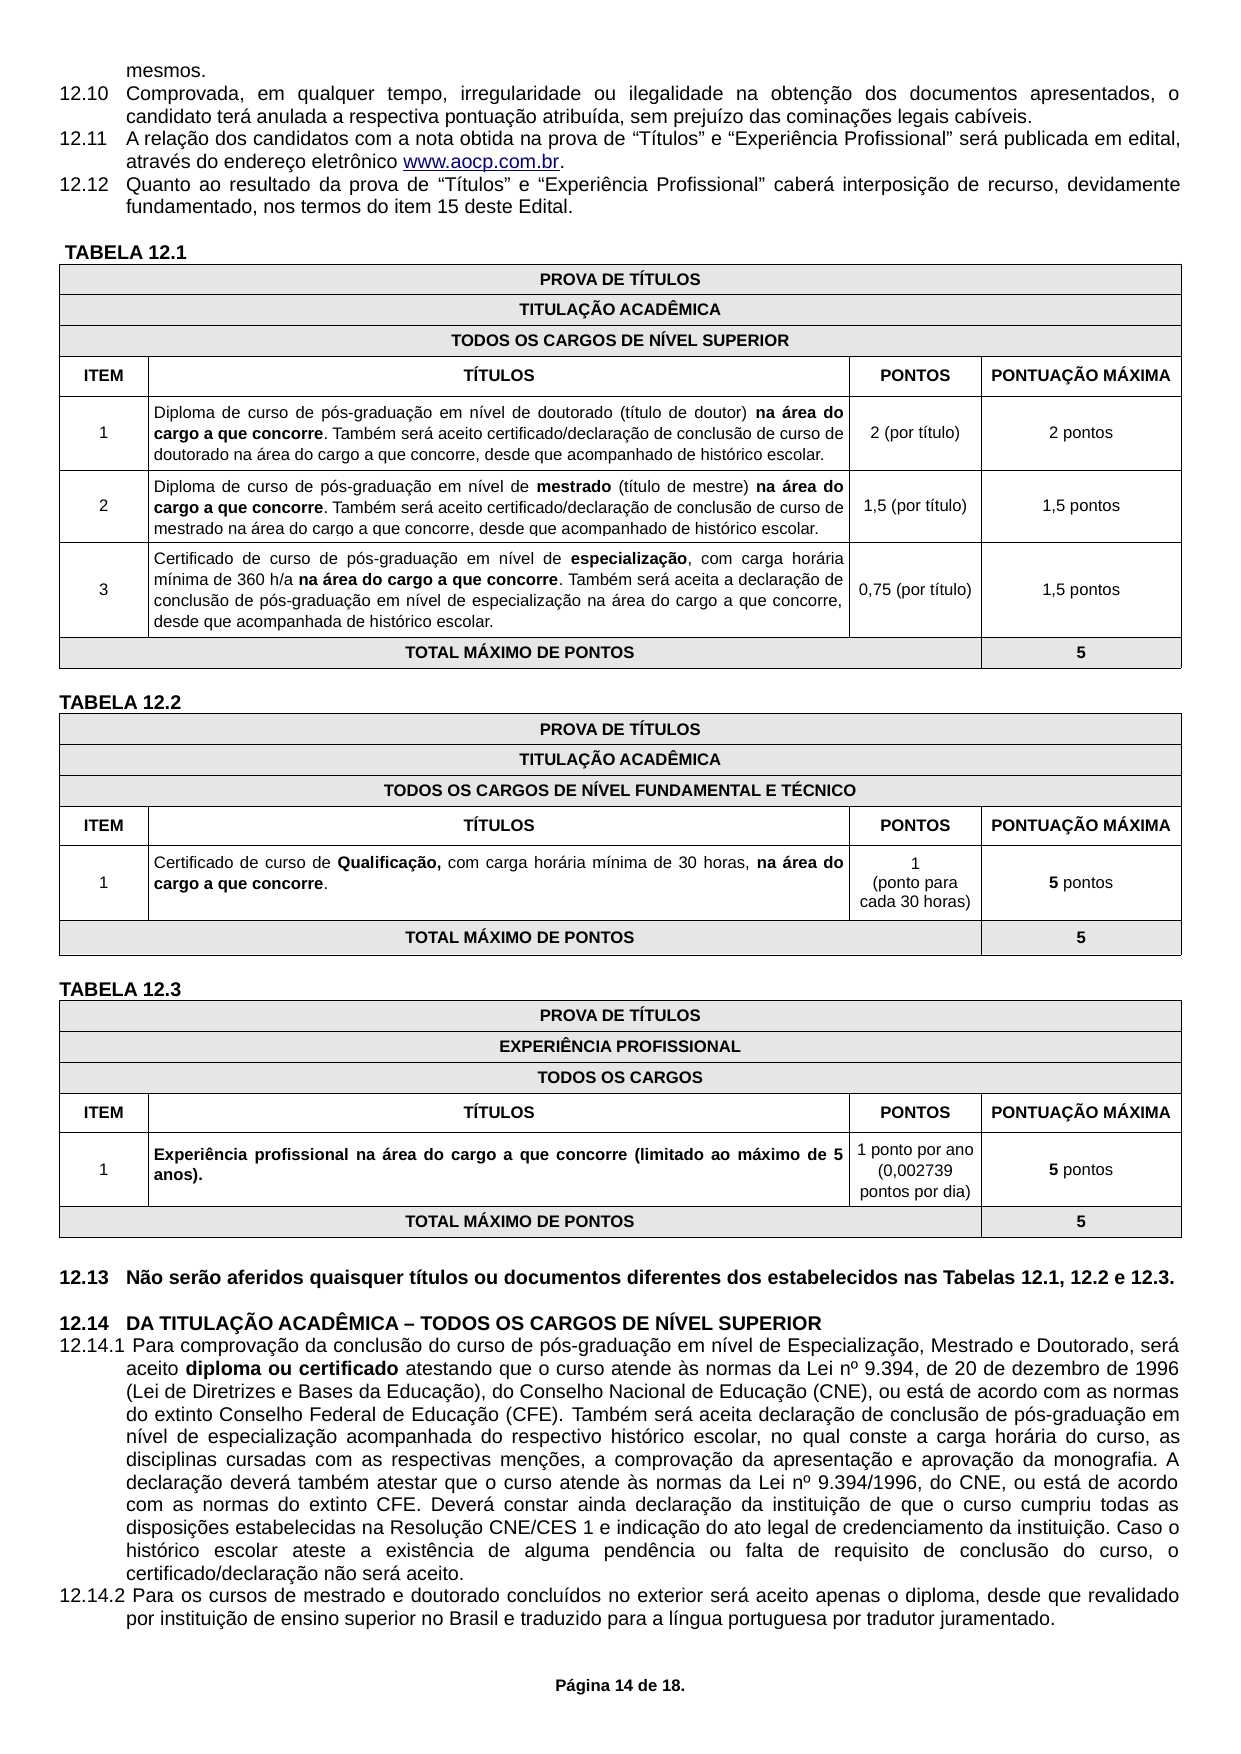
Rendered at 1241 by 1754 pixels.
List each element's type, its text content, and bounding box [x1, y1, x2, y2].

text 12.10 Comprovada, em qualquer tempo, irregularidade ou ilegalidade na obtenção dos documentos apresentados, o candidato terá anulada a respectiva pontuação atribuída, sem prejuízo das cominações legais cabíveis. [59, 82, 1181, 127]
table_cell TITULAÇÃO ACADÊMICA [60, 745, 1181, 775]
table_cell 1,5 (por título) [850, 471, 981, 542]
table_cell 1 [60, 846, 148, 919]
table_cell 1 ponto por ano (0,002739 pontos por dia) [850, 1133, 981, 1206]
text mesmos. [59, 59, 1181, 82]
table_cell TOTAL MÁXIMO DE PONTOS [60, 1207, 981, 1237]
text 12.14.2 Para os cursos de mestrado e doutorado concluídos no exterior será aceito apenas o diploma, desde que revalidado por instituição de ensino superior no Brasil e traduzido para a língua portuguesa por tradutor juramentado. [59, 1584, 1181, 1629]
table_cell PONTUAÇÃO MÁXIMA [982, 1094, 1181, 1132]
table_cell 5 [982, 1207, 1181, 1237]
table_cell Certificado de curso de pós-graduação em nível de especialização, com carga horária mínima de 360 h/a na área do cargo a que concorre. Também será aceita a declaração de conclusão de pós-graduação em nível de especialização na área do cargo a que concorre, desde que acompanhada de histórico escolar. [149, 543, 849, 637]
text 12.14.1 Para comprovação da conclusão do curso de pós-graduação em nível de Especialização, Mestrado e Doutorado, será aceito diploma ou certificado atestando que o curso atende às normas da Lei nº 9.394, de 20 de dezembro de 1996 (Lei de Diretrizes e Bases da Educação), do Conselho Nacional de Educação (CNE), ou está de acordo com as normas do extinto Conselho Federal de Educação (CFE). Também será aceita declaração de conclusão de pós-graduação em nível de especialização acompanhada do respectivo histórico escolar, no qual conste a carga horária do curso, as disciplinas cursadas com as respectivas menções, a comprovação da apresentação e aprovação da monografia. A declaração deverá também atestar que o curso atende às normas da Lei nº 9.394/1996, do CNE, ou está de acordo com as normas do extinto CFE. Deverá constar ainda declaração da instituição de que o curso cumpriu todas as disposições estabelecidas na Resolução CNE/CES 1 e indicação do ato legal de credenciamento da instituição. Caso o histórico escolar ateste a existência de alguma pendência ou falta de requisito de conclusão do curso, o certificado/declaração não será aceito. [59, 1334, 1181, 1584]
table_cell TODOS OS CARGOS DE NÍVEL SUPERIOR [60, 326, 1181, 356]
table_cell 5 pontos [982, 846, 1181, 919]
table_cell PONTUAÇÃO MÁXIMA [982, 807, 1181, 845]
table_cell 0,75 (por título) [850, 543, 981, 637]
table_cell ITEM [60, 807, 148, 845]
table_cell PONTOS [850, 807, 981, 845]
table_cell 2 (por título) [850, 397, 981, 470]
text 12.14 DA TITULAÇÃO ACADÊMICA – TODOS OS CARGOS DE NÍVEL SUPERIOR [59, 1312, 1181, 1334]
table_header PROVA DE TÍTULOS [60, 265, 1181, 294]
table_cell Certificado de curso de Qualificação, com carga horária mínima de 30 horas, na área do cargo a que concorre. [149, 846, 849, 919]
text 12.11 A relação dos candidatos com a nota obtida na prova de “Títulos” e “Experiência Profissional” será publicada em edital, através do endereço eletrônico www.aocp.com.br. [59, 127, 1181, 173]
table_header PROVA DE TÍTULOS [60, 714, 1181, 744]
table_cell Experiência profissional na área do cargo a que concorre (limitado ao máximo de 5 anos). [149, 1133, 849, 1206]
table_cell 3 [60, 543, 148, 637]
text TABELA 12.3 [59, 977, 1181, 1000]
table_cell 1 (ponto para cada 30 horas) [850, 846, 981, 919]
table_cell TÍTULOS [149, 357, 849, 396]
table_cell TÍTULOS [149, 807, 849, 845]
text TABELA 12.1 [59, 241, 1181, 263]
table_cell EXPERIÊNCIA PROFISSIONAL [60, 1032, 1181, 1062]
table_cell PONTUAÇÃO MÁXIMA [982, 357, 1181, 396]
text 12.13 Não serão aferidos quaisquer títulos ou documentos diferentes dos estabelecidos nas Tabelas 12.1, 12.2 e 12.3. [59, 1266, 1181, 1289]
table_cell PONTOS [850, 1094, 981, 1132]
table_cell 1,5 pontos [982, 543, 1181, 637]
table_cell PONTOS [850, 357, 981, 396]
table_cell Diploma de curso de pós-graduação em nível de mestrado (título de mestre) na área do cargo a que concorre. Também será aceito certificado/declaração de conclusão de curso de mestrado na área do cargo a que concorre, desde que acompanhado de histórico escolar. [149, 471, 849, 542]
table_cell 1 [60, 397, 148, 470]
table_cell 2 pontos [982, 397, 1181, 470]
table_cell 1,5 pontos [982, 471, 1181, 542]
table_cell 2 [60, 471, 148, 542]
table_cell 5 pontos [982, 1133, 1181, 1206]
table_cell TODOS OS CARGOS [60, 1063, 1181, 1093]
text 12.12 Quanto ao resultado da prova de “Títulos” e “Experiência Profissional” caberá interposição de recurso, devidamente fundamentado, nos termos do item 15 deste Edital. [59, 173, 1181, 218]
table_cell ITEM [60, 357, 148, 396]
table_header PROVA DE TÍTULOS [60, 1001, 1181, 1031]
table_cell 5 [982, 921, 1181, 954]
table_cell 5 [982, 638, 1181, 668]
text TABELA 12.2 [59, 691, 1181, 713]
table_cell ITEM [60, 1094, 148, 1132]
table_cell TÍTULOS [149, 1094, 849, 1132]
table_cell TOTAL MÁXIMO DE PONTOS [60, 638, 981, 668]
table_cell TOTAL MÁXIMO DE PONTOS [60, 921, 981, 954]
table_cell TODOS OS CARGOS DE NÍVEL FUNDAMENTAL E TÉCNICO [60, 776, 1181, 806]
table_cell TITULAÇÃO ACADÊMICA [60, 295, 1181, 325]
table_cell 1 [60, 1133, 148, 1206]
table_cell Diploma de curso de pós-graduação em nível de doutorado (título de doutor) na área do cargo a que concorre. Também será aceito certificado/declaração de conclusão de curso de doutorado na área do cargo a que concorre, desde que acompanhado de histórico escolar. [149, 397, 849, 470]
